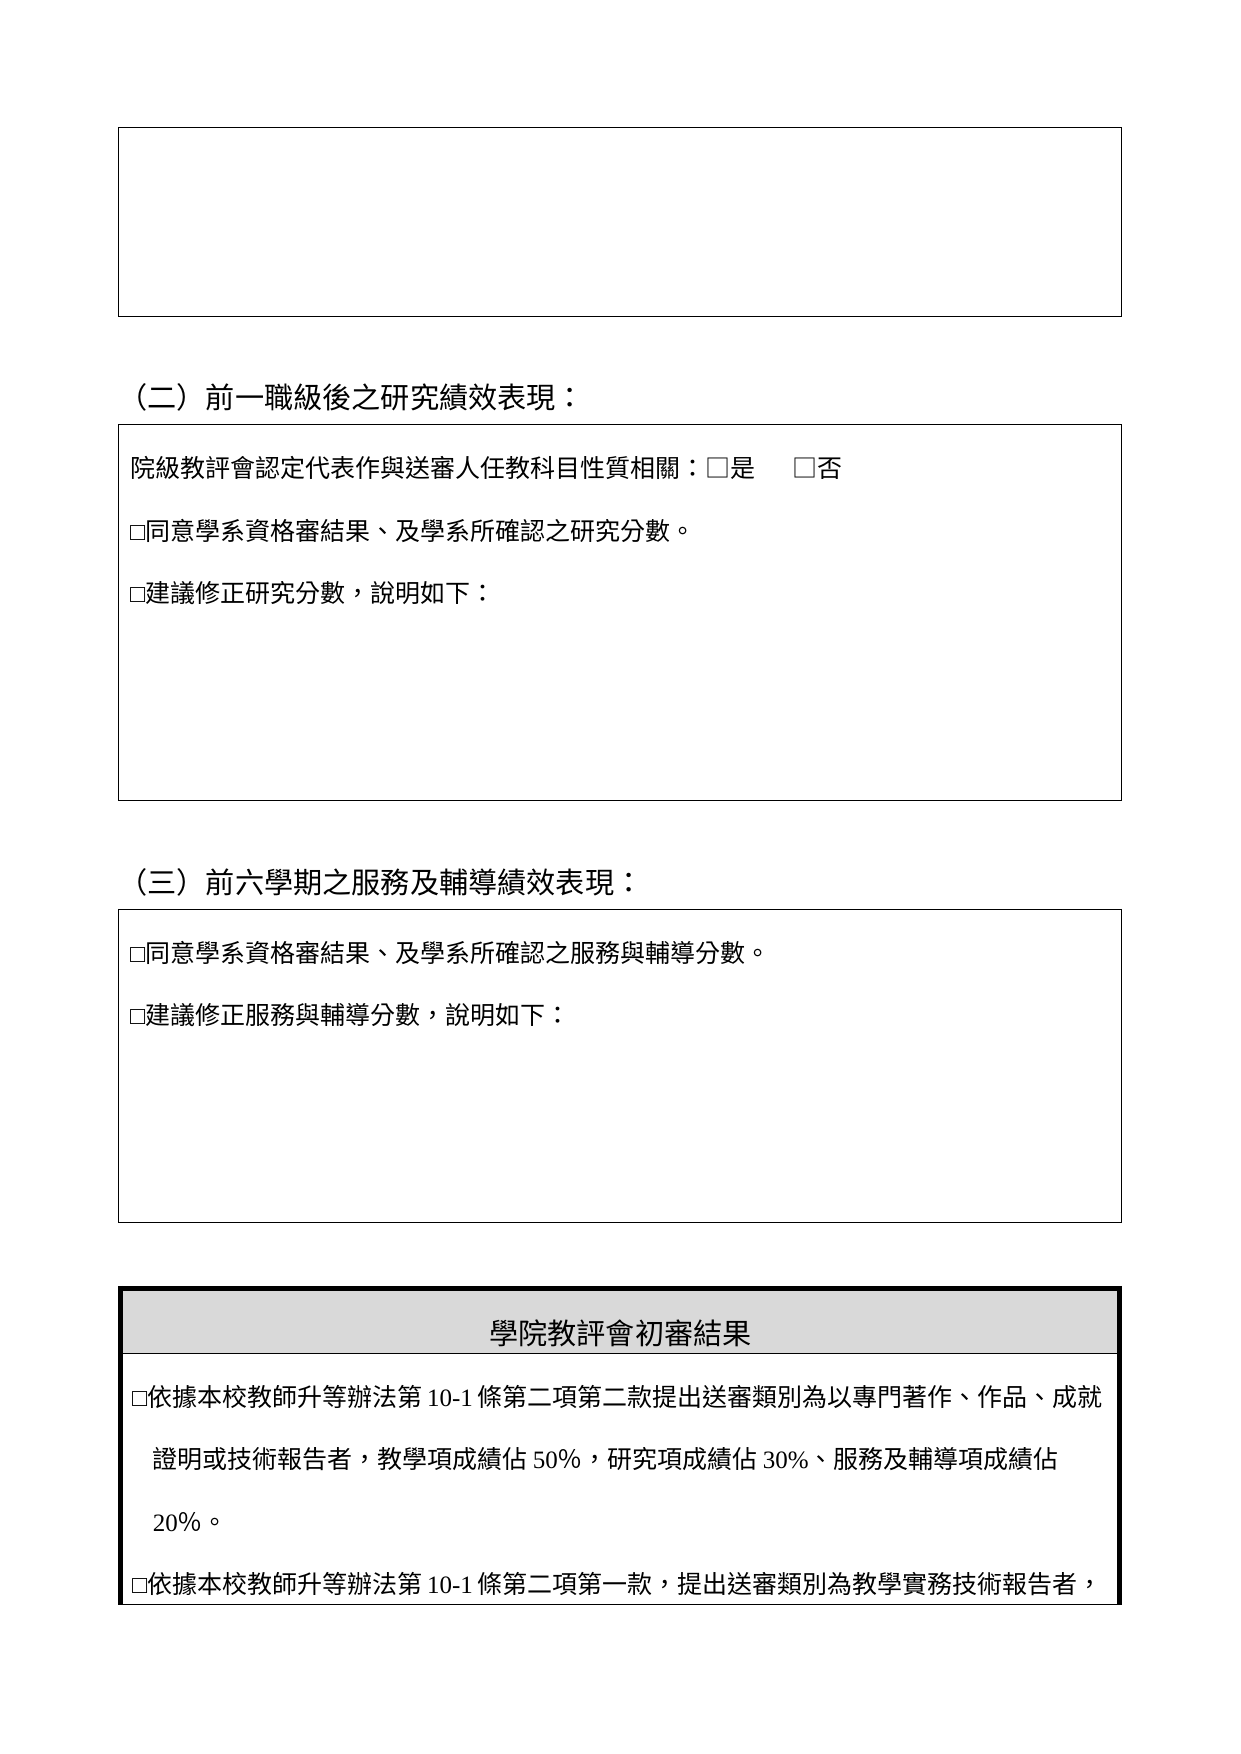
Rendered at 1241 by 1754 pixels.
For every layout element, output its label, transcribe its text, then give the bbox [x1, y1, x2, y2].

text （三）前六學期之服務及輔導績效表現： [118, 839, 1122, 901]
table_header 學院教評會初審結果 [123, 1291, 1117, 1353]
table_header □同意學系資格審結果、及學系所確認之服務與輔導分數。 □建議修正服務與輔導分數，說明如下： [119, 910, 1121, 1222]
table_header [119, 128, 1121, 316]
text （二）前一職級後之研究績效表現： [118, 354, 1122, 417]
table_cell □依據本校教師升等辦法第10-1條第二項第二款提出送審類別為以專門著作、作品、成就證明或技術報告者，教學項成績佔50％，研究項成績佔30%、服務及輔導項成績佔20％。 □依據本校教師升等辦法第10-1條第二項第一款，提出送審類別為教學實務技術報告者， [123, 1354, 1117, 1604]
table_header 院級教評會認定代表作與送審人任教科目性質相關：□是 □否 □同意學系資格審結果、及學系所確認之研究分數。 □建議修正研究分數，說明如下： [119, 425, 1121, 800]
